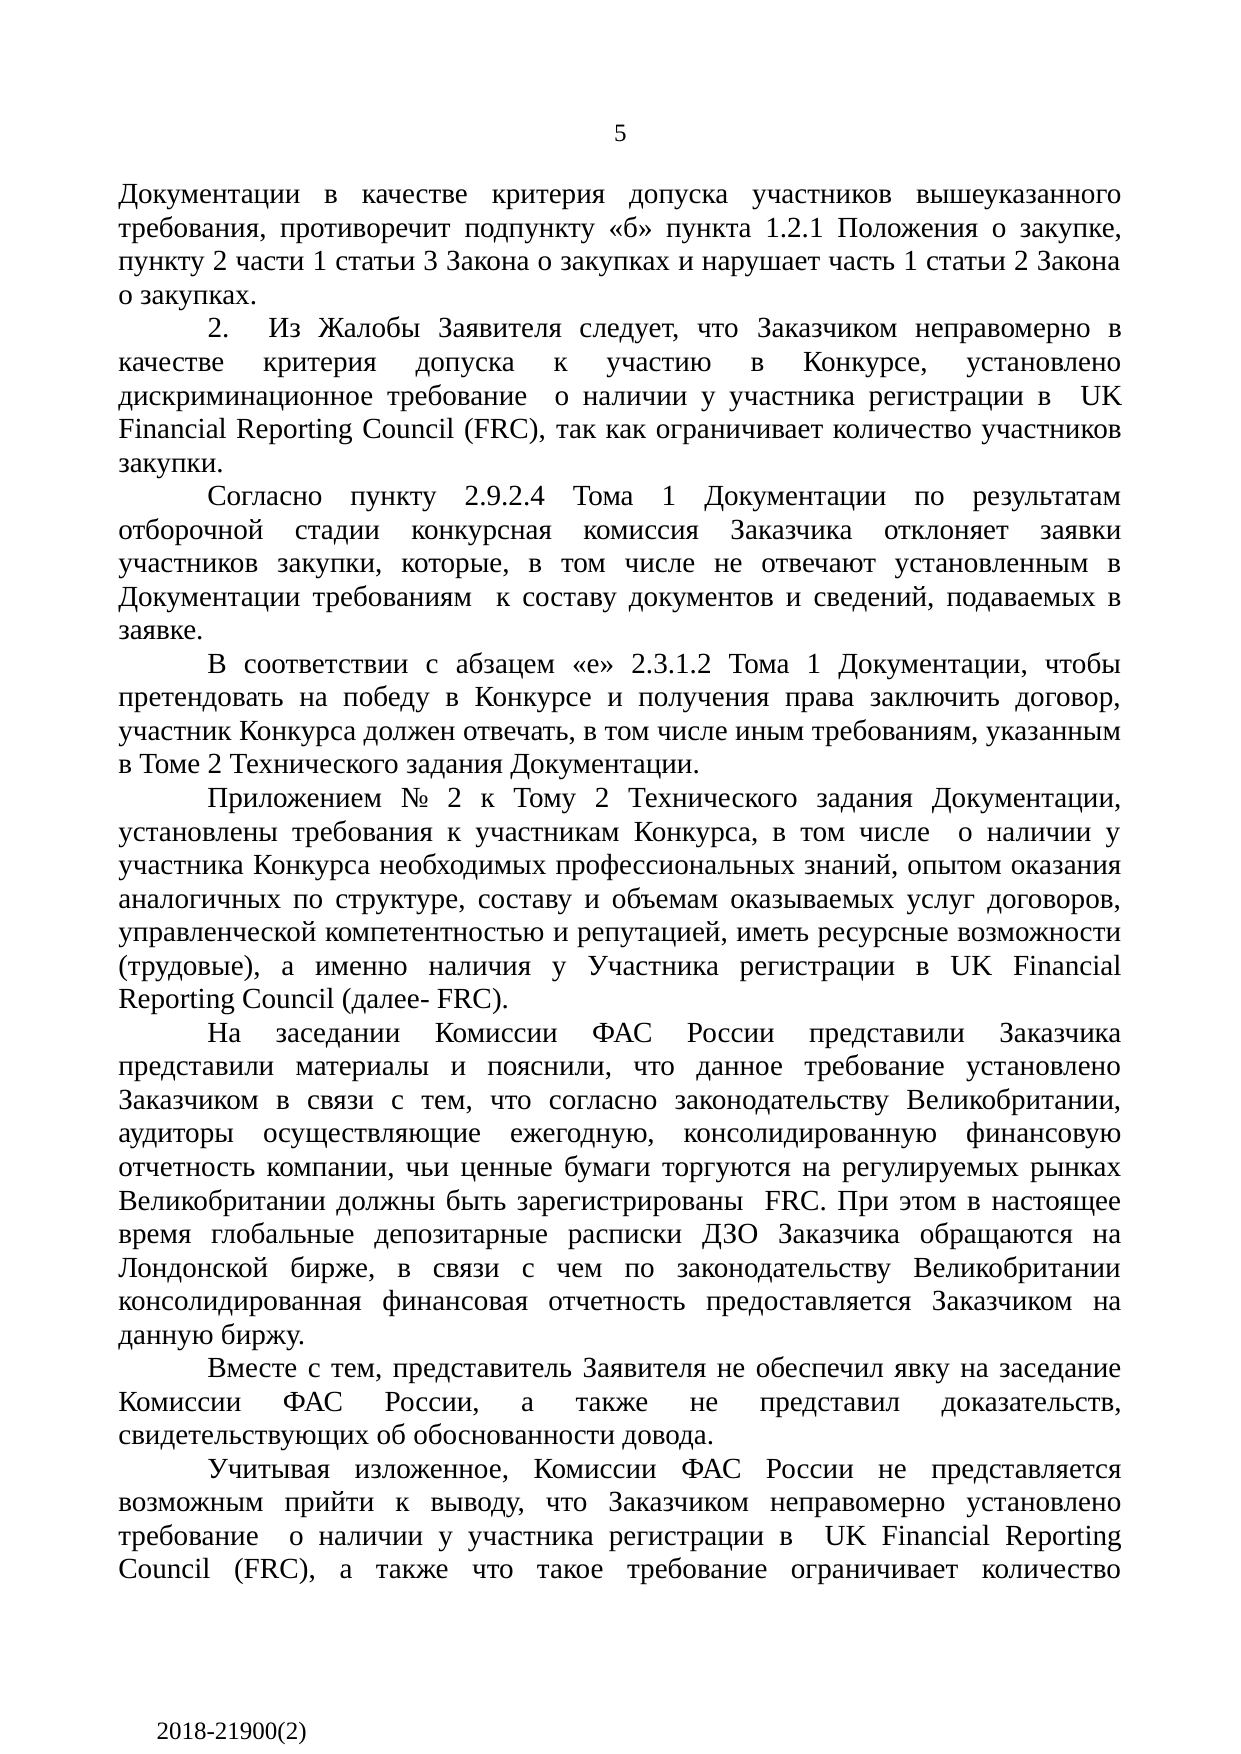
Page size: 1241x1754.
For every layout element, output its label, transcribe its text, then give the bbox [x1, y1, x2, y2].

text В соответствии с абзацем «е» 2.3.1.2 Тома 1 Документации, чтобы претендовать на победу в Конкурсе и получения права заключить договор, участник Конкурса должен отвечать, в том числе иным требованиям, указанным в Томе 2 Технического задания Документации. [118, 646, 1122, 780]
text Документации в качестве критерия допуска участников вышеуказанного требования, противоречит подпункту «б» пункта 1.2.1 Положения о закупке, пункту 2 части 1 статьи 3 Закона о закупках и нарушает часть 1 статьи 2 Закона о закупках. [118, 176, 1122, 311]
text Приложением № 2 к Тому 2 Технического задания Документации, установлены требования к участникам Конкурса, в том числе о наличии у участника Конкурса необходимых профессиональных знаний, опытом оказания аналогичных по структуре, составу и объемам оказываемых услуг договоров, управленческой компетентностью и репутацией, иметь ресурсные возможности (трудовые), а именно наличия у Участника регистрации в UK Financial Reporting Council (далее- FRC). [118, 780, 1122, 1015]
text На заседании Комиссии ФАС России представили Заказчика представили материалы и пояснили, что данное требование установлено Заказчиком в связи с тем, что согласно законодательству Великобритании, аудиторы осуществляющие ежегодную, консолидированную финансовую отчетность компании, чьи ценные бумаги торгуются на регулируемых рынках Великобритании должны быть зарегистрированы FRC. При этом в настоящее время глобальные депозитарные расписки ДЗО Заказчика обращаются на Лондонской бирже, в связи с чем по законодательству Великобритании консолидированная финансовая отчетность предоставляется Заказчиком на данную биржу. [118, 1015, 1122, 1350]
list Из Жалобы Заявителя следует, что Заказчиком неправомерно в качестве критерия допуска к участию в Конкурсе, установлено дискриминационное требование о наличии у участника регистрации в UK Financial Reporting Council (FRC), так как ограничивает количество участников закупки. [118, 311, 1122, 478]
text Согласно пункту 2.9.2.4 Тома 1 Документации по результатам отборочной стадии конкурсная комиссия Заказчика отклоняет заявки участников закупки, которые, в том числе не отвечают установленным в Документации требованиям к составу документов и сведений, подаваемых в заявке. [118, 478, 1122, 646]
text Вместе с тем, представитель Заявителя не обеспечил явку на заседание Комиссии ФАС России, а также не представил доказательств, свидетельствующих об обоснованности довода. [118, 1350, 1122, 1451]
text Учитывая изложенное, Комиссии ФАС России не представляется возможным прийти к выводу, что Заказчиком неправомерно установлено требование о наличии у участника регистрации в UK Financial Reporting Council (FRC), а также что такое требование ограничивает количество [118, 1451, 1122, 1585]
